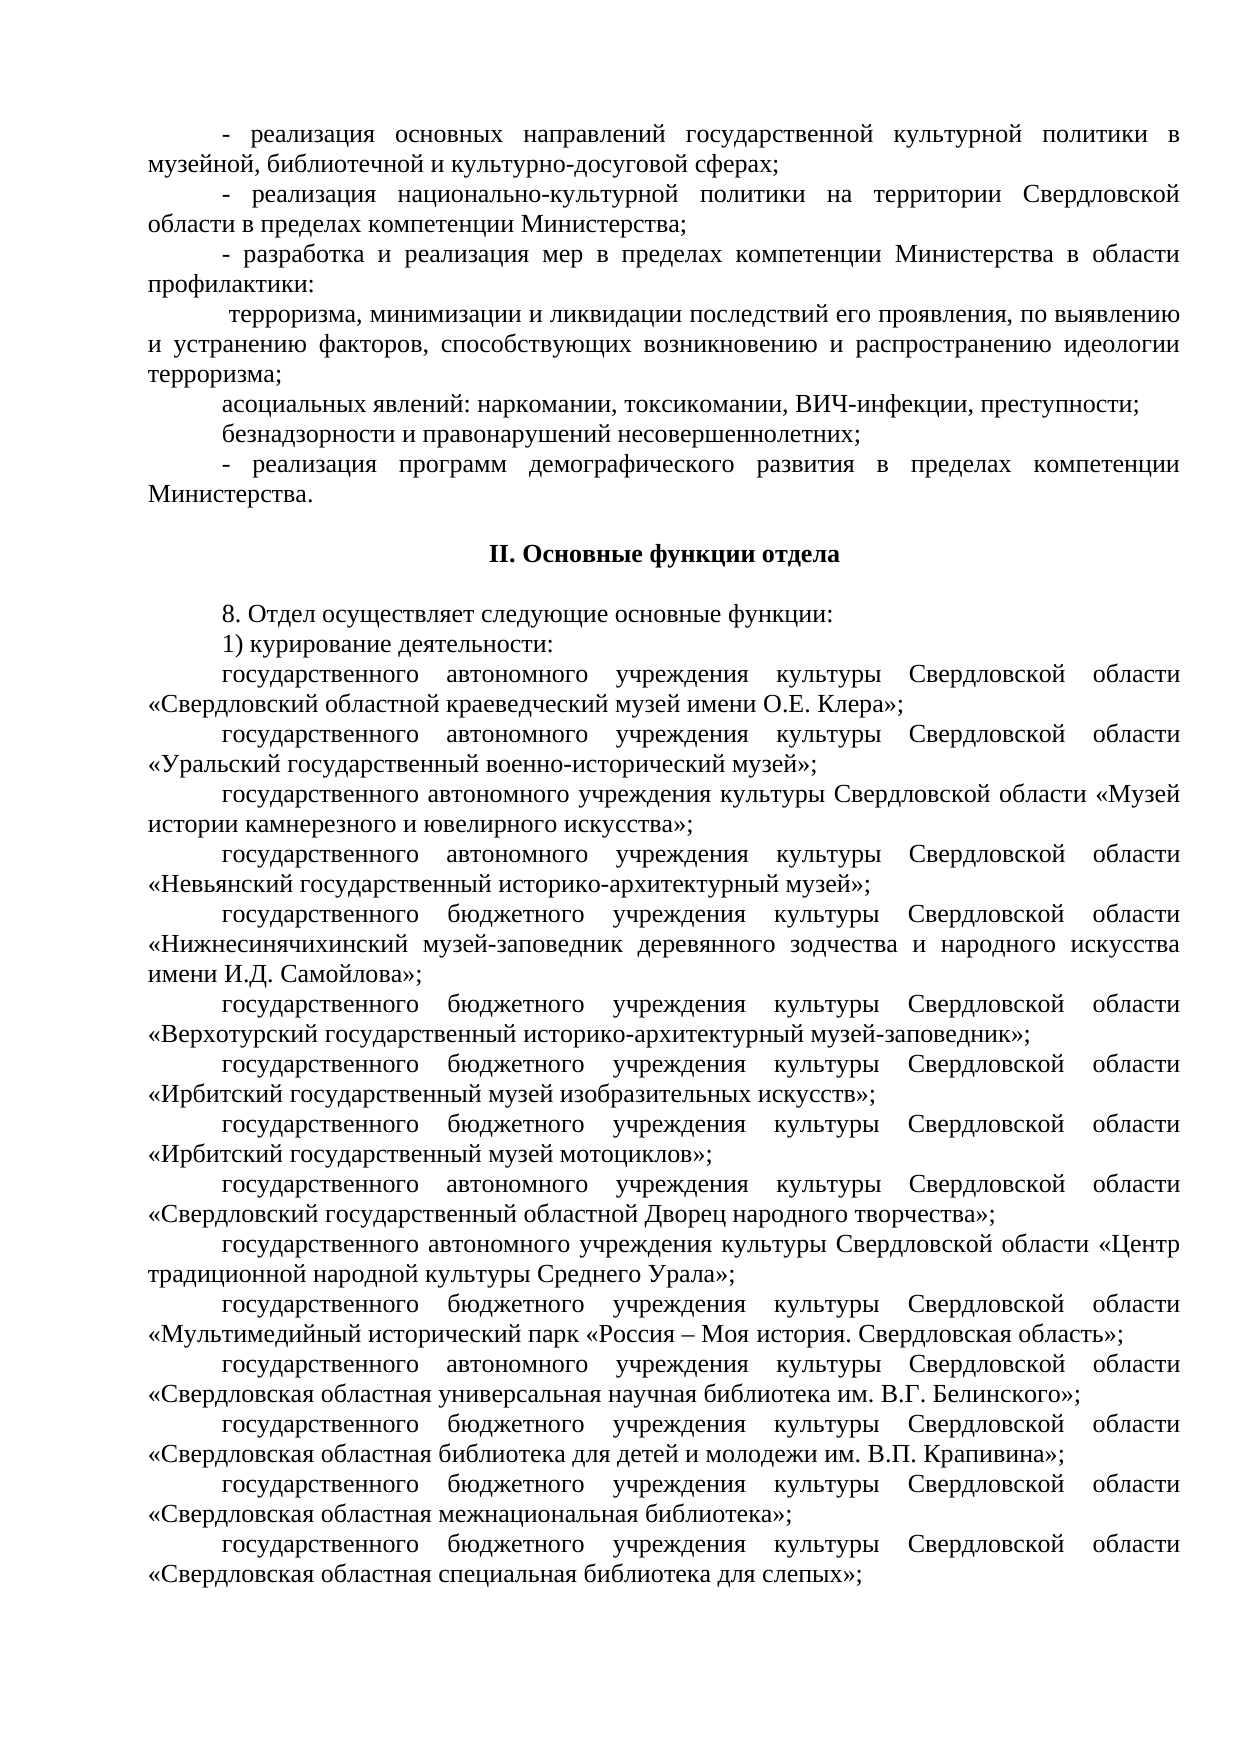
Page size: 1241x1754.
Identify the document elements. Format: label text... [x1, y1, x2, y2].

text государственного автономного учреждения культуры Свердловской области «Свердловская областная универсальная научная библиотека им. В.Г. Белинского»; [148, 1348, 1181, 1408]
text государственного бюджетного учреждения культуры Свердловской области «Свердловская областная межнациональная библиотека»; [148, 1468, 1181, 1528]
text государственного бюджетного учреждения культуры Свердловской области «Ирбитский государственный музей изобразительных искусств»; [148, 1048, 1181, 1108]
text - реализация программ демографического развития в пределах компетенции Министерства. [148, 448, 1181, 508]
text государственного автономного учреждения культуры Свердловской области «Свердловский государственный областной Дворец народного творчества»; [148, 1168, 1181, 1228]
text государственного автономного учреждения культуры Свердловской области «Уральский государственный военно-исторический музей»; [148, 718, 1181, 778]
text государственного бюджетного учреждения культуры Свердловской области «Мультимедийный исторический парк «Россия – Моя история. Свердловская область»; [148, 1288, 1181, 1348]
text государственного автономного учреждения культуры Свердловской области «Свердловский областной краеведческий музей имени О.Е. Клера»; [148, 658, 1181, 718]
text государственного бюджетного учреждения культуры Свердловской области «Ирбитский государственный музей мотоциклов»; [148, 1108, 1181, 1168]
text государственного автономного учреждения культуры Свердловской области «Центр традиционной народной культуры Среднего Урала»; [148, 1228, 1181, 1288]
text государственного бюджетного учреждения культуры Свердловской области «Нижнесинячихинский музей-заповедник деревянного зодчества и народного искусства имени И.Д. Самойлова»; [148, 898, 1181, 988]
text 8. Отдел осуществляет следующие основные функции: [148, 598, 1181, 628]
text государственного бюджетного учреждения культуры Свердловской области «Верхотурский государственный историко-архитектурный музей-заповедник»; [148, 988, 1181, 1048]
text II. Основные функции отдела [148, 538, 1181, 568]
text - разработка и реализация мер в пределах компетенции Министерства в области профилактики: [148, 238, 1181, 298]
text - реализация национально-культурной политики на территории Свердловской области в пределах компетенции Министерства; [148, 178, 1181, 238]
text терроризма, минимизации и ликвидации последствий его проявления, по выявлению и устранению факторов, способствующих возникновению и распространению идеологии терроризма; [148, 298, 1181, 388]
text 1) курирование деятельности: [148, 628, 1181, 658]
text государственного бюджетного учреждения культуры Свердловской области «Свердловская областная специальная библиотека для слепых»; [148, 1528, 1181, 1588]
text безнадзорности и правонарушений несовершеннолетних; [148, 418, 1181, 448]
text государственного автономного учреждения культуры Свердловской области «Музей истории камнерезного и ювелирного искусства»; [148, 778, 1181, 838]
text асоциальных явлений: наркомании, токсикомании, ВИЧ-инфекции, преступности; [148, 388, 1181, 418]
text - реализация основных направлений государственной культурной политики в музейной, библиотечной и культурно-досуговой сферах; [148, 118, 1181, 178]
text государственного бюджетного учреждения культуры Свердловской области «Свердловская областная библиотека для детей и молодежи им. В.П. Крапивина»; [148, 1408, 1181, 1468]
text государственного автономного учреждения культуры Свердловской области «Невьянский государственный историко-архитектурный музей»; [148, 838, 1181, 898]
